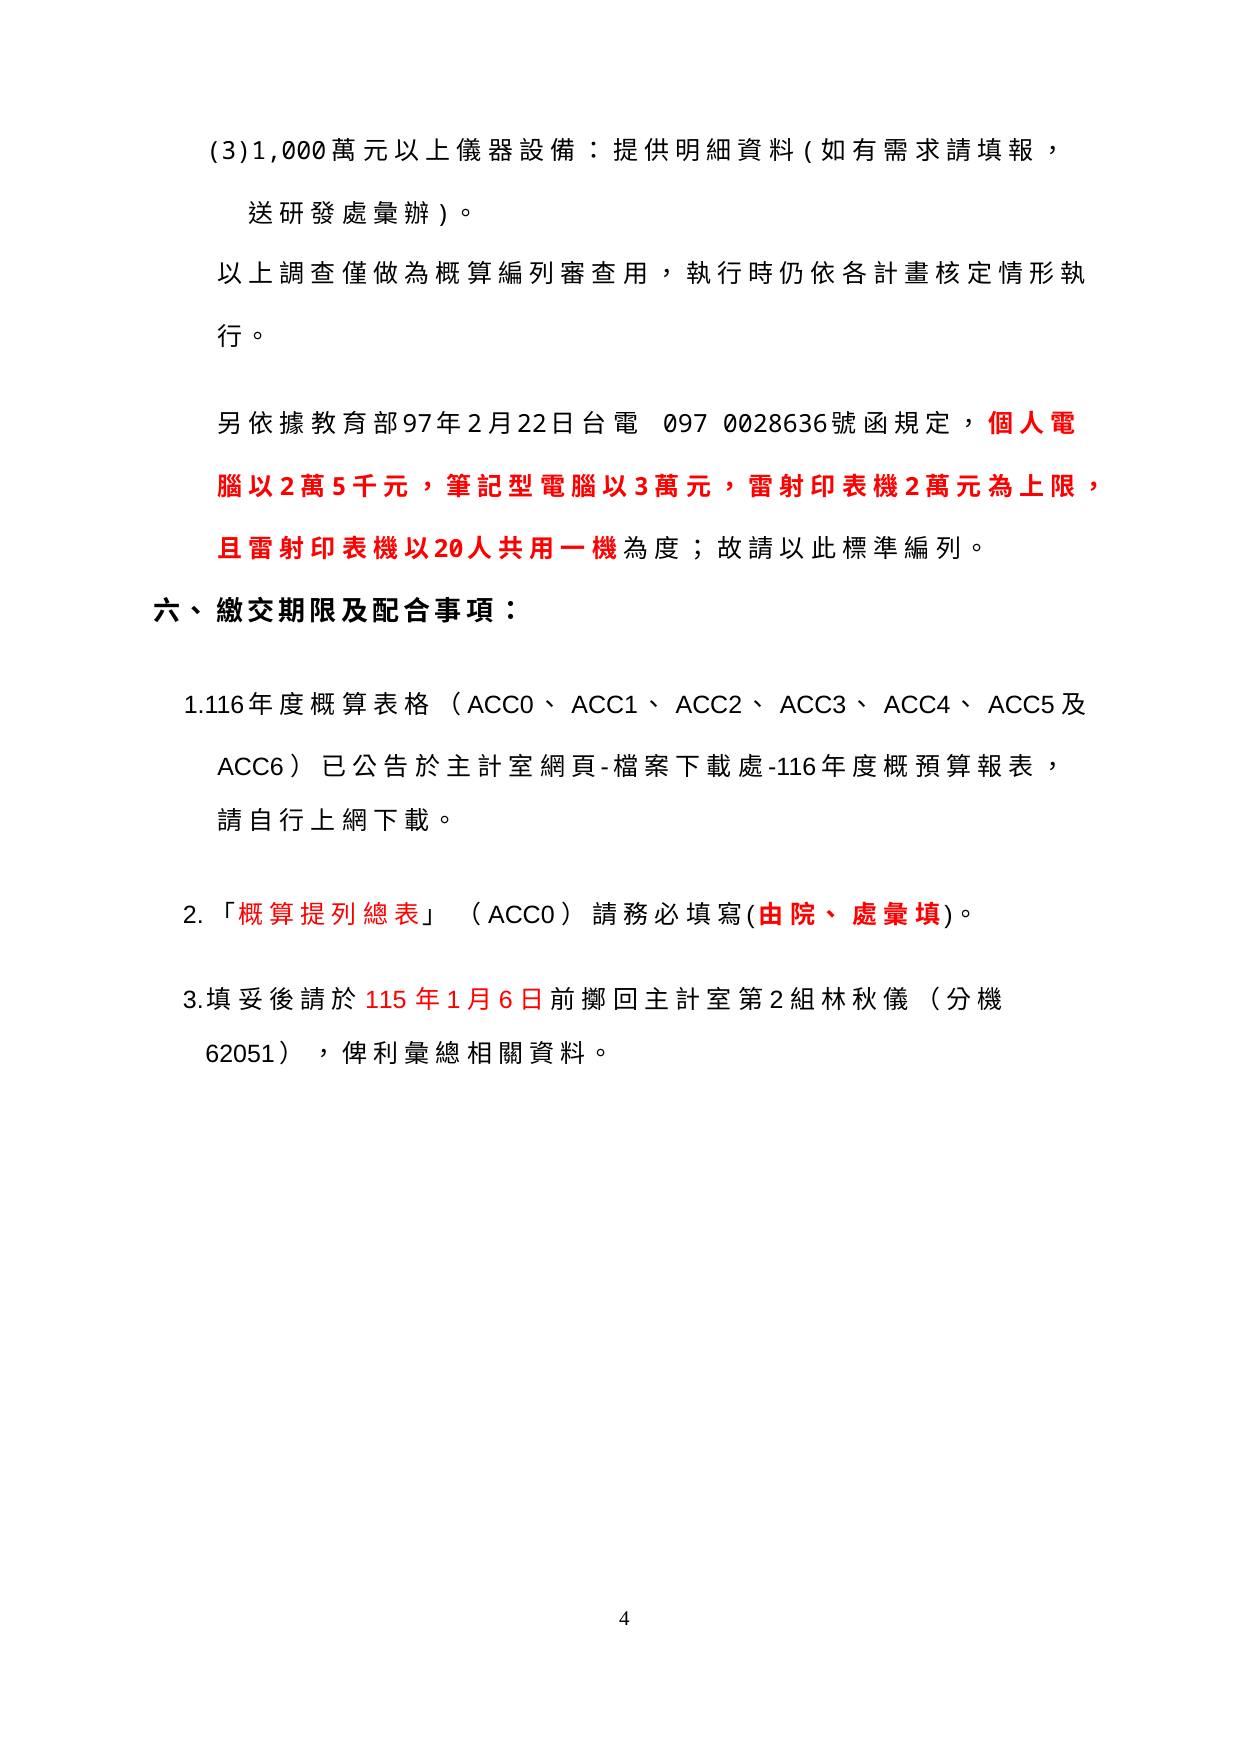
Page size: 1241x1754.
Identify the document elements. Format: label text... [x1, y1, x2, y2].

text 另依據教育部97年2月22日台電 097 0028636號函規定，個人電腦以2萬5千元，筆記型電腦以3萬元，雷射印表機2萬元為上限，且雷射印表機以20人共用一機為度；故請以此標準編列。 [208, 370, 1089, 557]
text 1.116年度概算表格（ACC0、ACC1、ACC2、ACC3、ACC4、ACC5及ACC6）已公告於主計室網頁-檔案下載處-116年度概預算報表，請自行上網下載。 [176, 652, 1089, 839]
text 2.「概算提列總表」（ACC0）請務必填寫(由院、處彙填)。 [176, 862, 1089, 924]
text 3.填妥後請於115年1月6日前擲回主計室第2組林秋儀（分機62051），俾利彙總相關資料。 [176, 947, 1089, 1072]
text (3)1,000萬元以上儀器設備：提供明細資料(如有需求請填報，送研發處彙辦)。 [201, 97, 1089, 222]
text 以上調查僅做為概算編列審查用，執行時仍依各計畫核定情形執行。 [208, 230, 1089, 355]
text 六、繳交期限及配合事項： [151, 567, 1089, 629]
